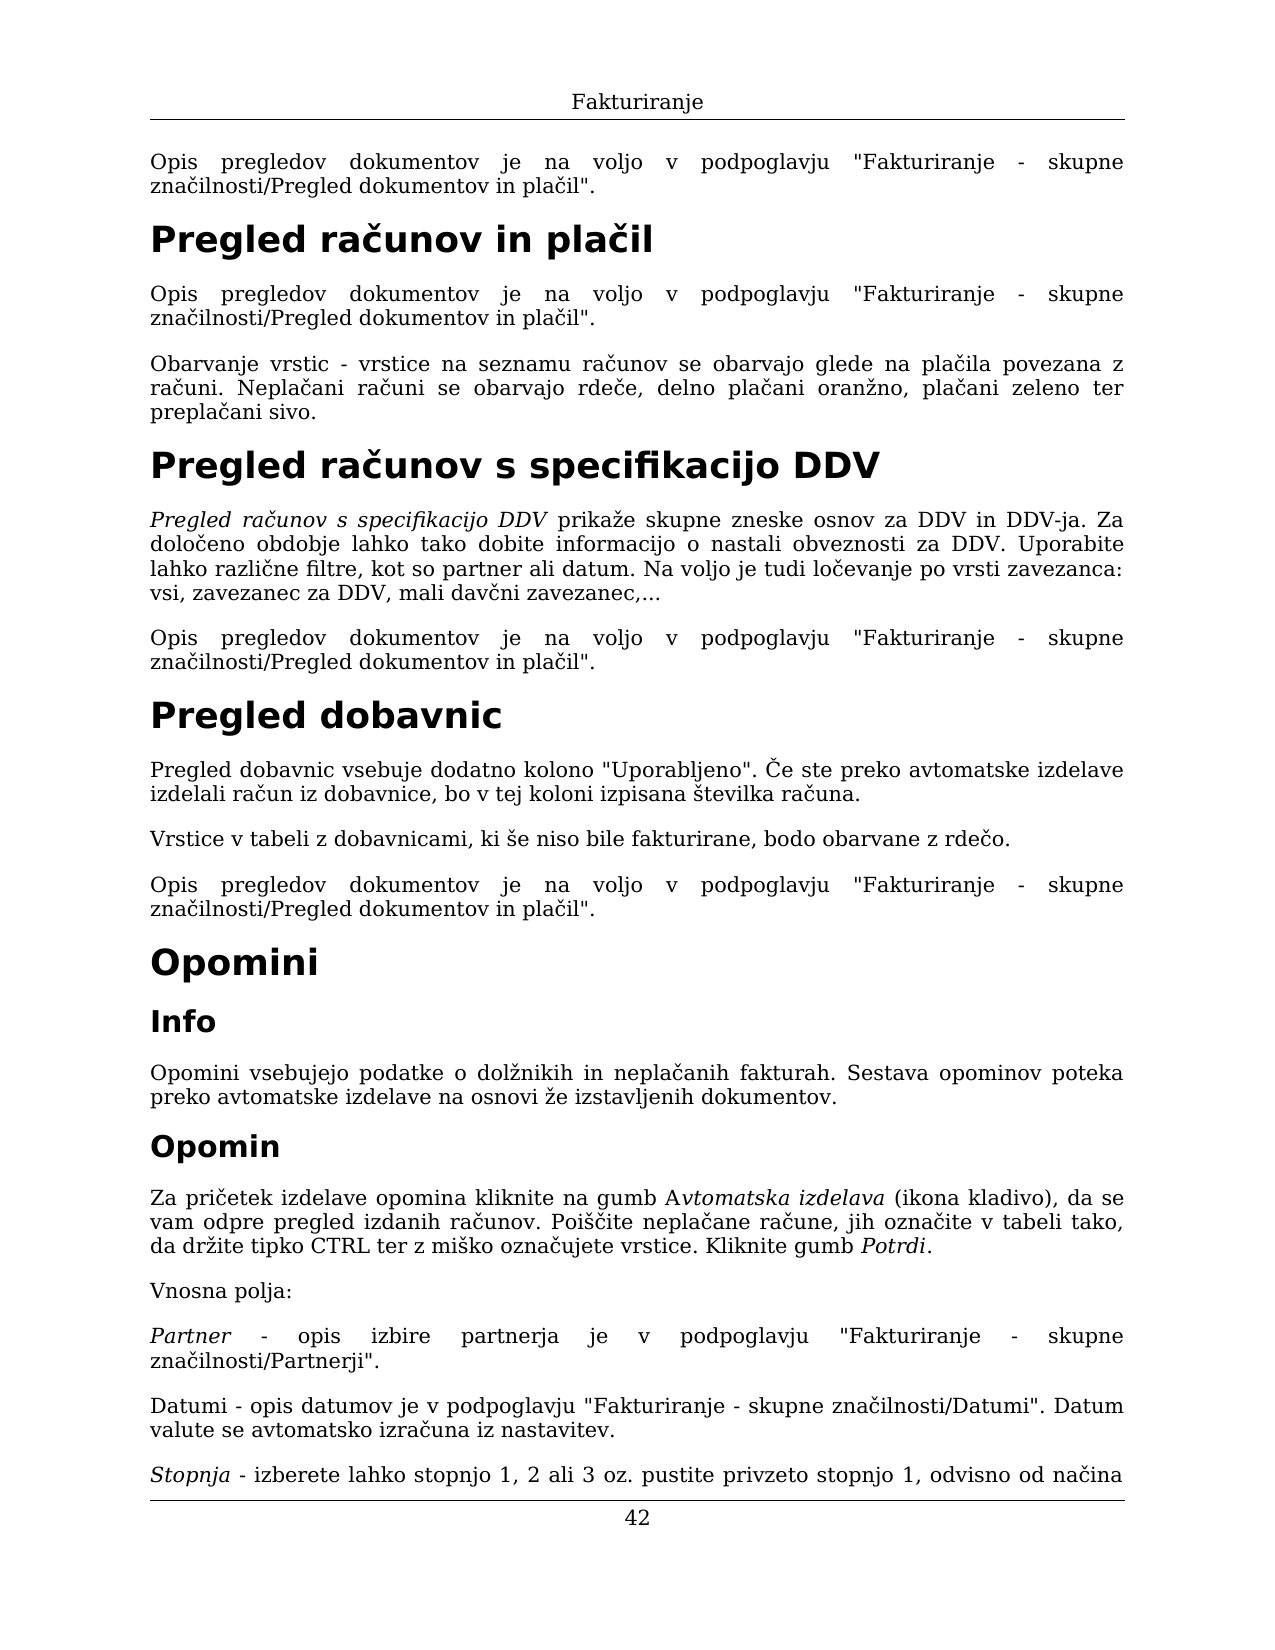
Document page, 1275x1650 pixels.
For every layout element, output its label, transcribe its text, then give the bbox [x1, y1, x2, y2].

text Opomini [150, 942, 1125, 984]
text Pregled računov s specifikacijo DDV prikaže skupne zneske osnov za DDV in DDV-ja. Za določeno obdobje lahko tako dobite informacijo o nastali obveznosti za DDV. Uporabite lahko različne filtre, kot so partner ali datum. Na voljo je tudi ločevanje po vrsti zavezanca: vsi, zavezanec za DDV, mali davčni zavezanec,... [150, 508, 1125, 605]
text Info [150, 1005, 1125, 1040]
text Opis pregledov dokumentov je na voljo v podpoglavju "Fakturiranje - skupne značilnosti/Pregled dokumentov in plačil". [150, 626, 1125, 674]
text Partner - opis izbire partnerja je v podpoglavju "Fakturiranje - skupne značilnosti/Partnerji". [150, 1324, 1125, 1373]
text Vrstice v tabeli z dobavnicami, ki še niso bile fakturirane, bodo obarvane z rdečo. [150, 827, 1125, 852]
text Stopnja - izberete lahko stopnjo 1, 2 ali 3 oz. pustite privzeto stopnjo 1, odvisno od načina [150, 1463, 1125, 1487]
text Pregled računov s specifikacijo DDV [150, 445, 1125, 487]
text Vnosna polja: [150, 1279, 1125, 1303]
text Pregled računov in plačil [150, 219, 1125, 261]
text Opomin [150, 1130, 1125, 1165]
text Opomini vsebujejo podatke o dolžnikih in neplačanih fakturah. Sestava opominov poteka preko avtomatske izdelave na osnovi že izstavljenih dokumentov. [150, 1061, 1125, 1109]
text Pregled dobavnic [150, 695, 1125, 737]
text Opis pregledov dokumentov je na voljo v podpoglavju "Fakturiranje - skupne značilnosti/Pregled dokumentov in plačil". [150, 150, 1125, 198]
text Opis pregledov dokumentov je na voljo v podpoglavju "Fakturiranje - skupne značilnosti/Pregled dokumentov in plačil". [150, 282, 1125, 331]
text Datumi - opis datumov je v podpoglavju "Fakturiranje - skupne značilnosti/Datumi". Datum valute se avtomatsko izračuna iz nastavitev. [150, 1394, 1125, 1442]
text Obarvanje vrstic - vrstice na seznamu računov se obarvajo glede na plačila povezana z računi. Neplačani računi se obarvajo rdeče, delno plačani oranžno, plačani zeleno ter preplačani sivo. [150, 352, 1125, 424]
text Opis pregledov dokumentov je na voljo v podpoglavju "Fakturiranje - skupne značilnosti/Pregled dokumentov in plačil". [150, 873, 1125, 921]
text Pregled dobavnic vsebuje dodatno kolono "Uporabljeno". Če ste preko avtomatske izdelave izdelali račun iz dobavnice, bo v tej koloni izpisana številka računa. [150, 758, 1125, 807]
text Za pričetek izdelave opomina kliknite na gumb Avtomatska izdelava (ikona kladivo), da se vam odpre pregled izdanih računov. Poiščite neplačane račune, jih označite v tabeli tako, da držite tipko CTRL ter z miško označujete vrstice. Kliknite gumb Potrdi. [150, 1186, 1125, 1258]
